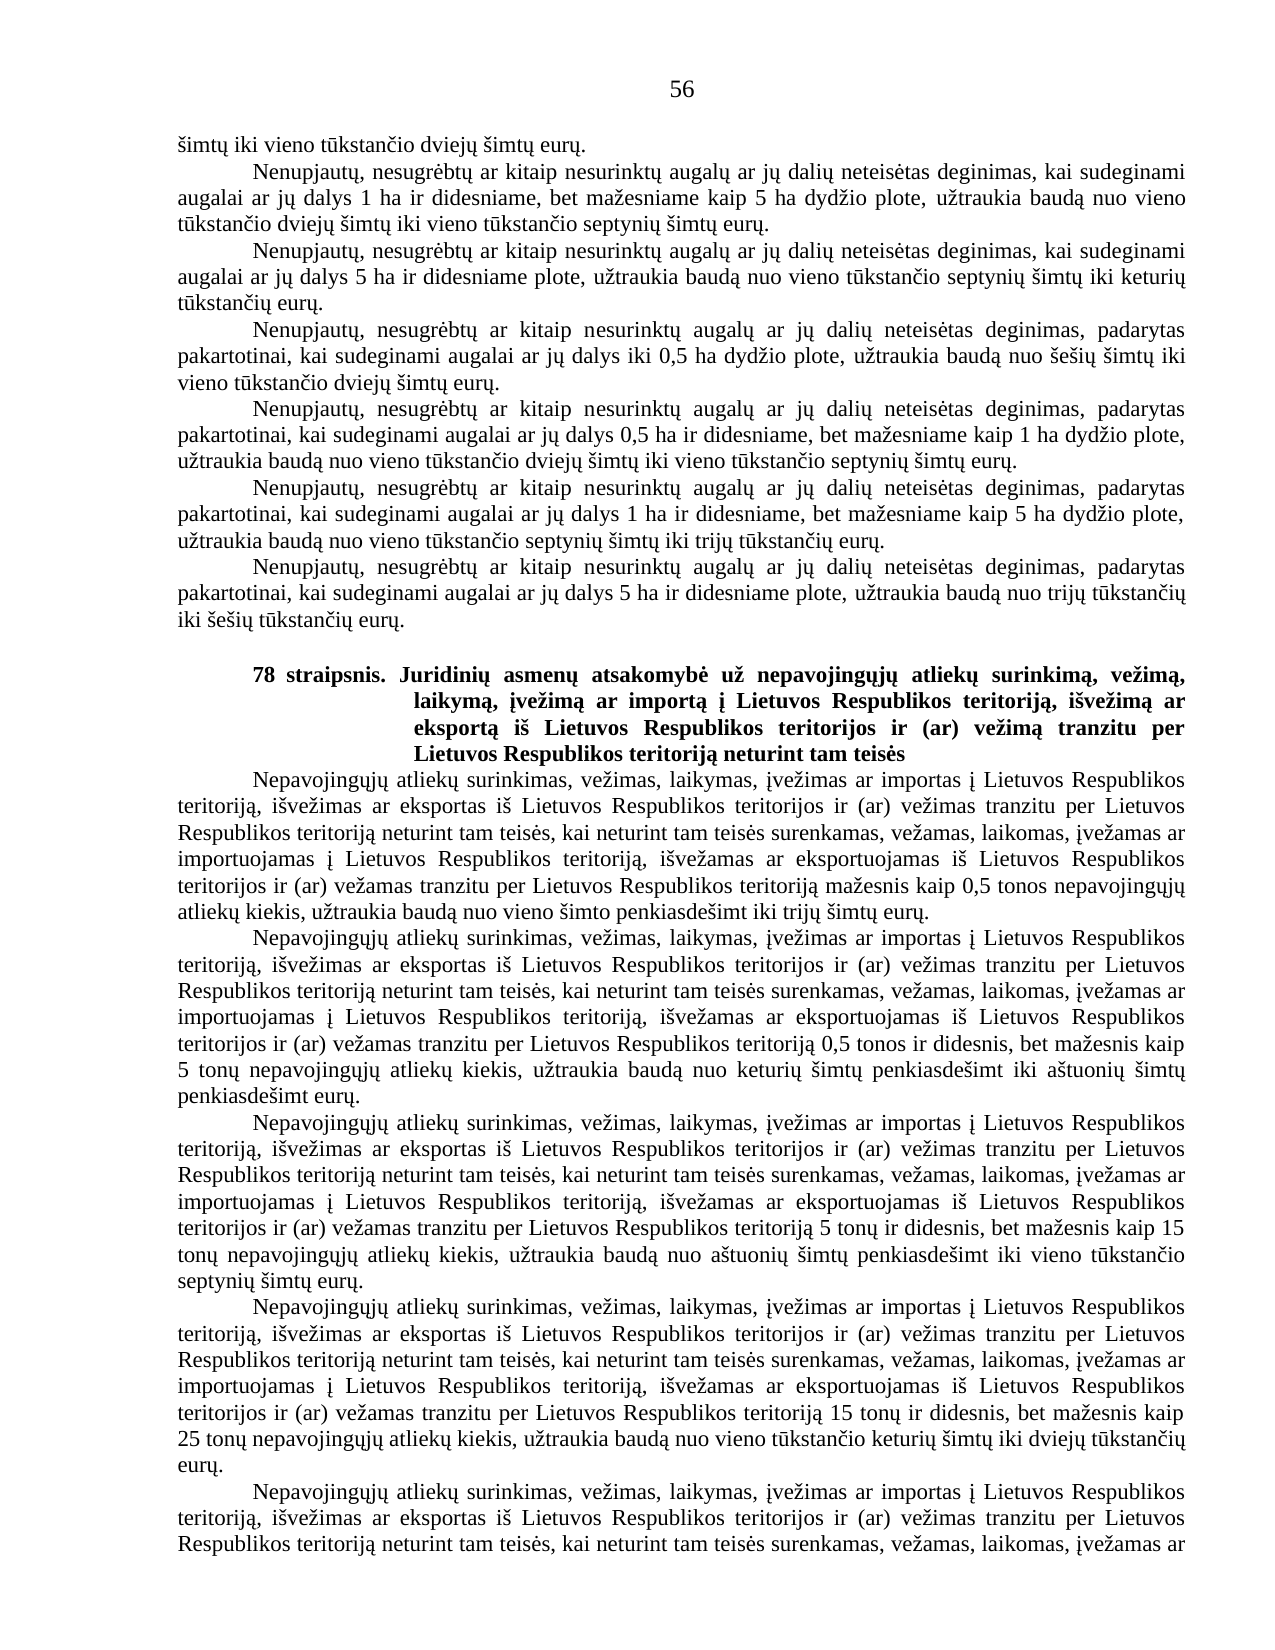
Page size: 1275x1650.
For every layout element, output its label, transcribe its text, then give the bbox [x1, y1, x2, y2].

text Nepavojingųjų atliekų surinkimas, vežimas, laikymas, įvežimas ar importas į Lietuvos Respublikos teritoriją, išvežimas ar eksportas iš Lietuvos Respublikos teritorijos ir (ar) vežimas tranzitu per Lietuvos Respublikos teritoriją neturint tam teisės, kai neturint tam teisės surenkamas, vežamas, laikomas, įvežamas ar importuojamas į Lietuvos Respublikos teritoriją, išvežamas ar eksportuojamas iš Lietuvos Respublikos teritorijos ir (ar) vežamas tranzitu per Lietuvos Respublikos teritoriją 0,5 tonos ir didesnis, bet mažesnis kaip 5 tonų nepavojingųjų atliekų kiekis, užtraukia baudą nuo keturių šimtų penkiasdešimt iki aštuonių šimtų penkiasdešimt eurų. [177, 924, 1186, 1109]
text šimtų iki vieno tūkstančio dviejų šimtų eurų. [177, 131, 1186, 158]
text Nenupjautų, nesugrėbtų ar kitaip nesurinktų augalų ar jų dalių neteisėtas deginimas, padarytas pakartotinai, kai sudeginami augalai ar jų dalys 5 ha ir didesniame plote, užtraukia baudą nuo trijų tūkstančių iki šešių tūkstančių eurų. [177, 553, 1186, 632]
text 78 straipsnis. Juridinių asmenų atsakomybė už nepavojingųjų atliekų surinkimą, vežimą, laikymą, įvežimą ar importą į Lietuvos Respublikos teritoriją, išvežimą ar eksportą iš Lietuvos Respublikos teritorijos ir (ar) vežimą tranzitu per Lietuvos Respublikos teritoriją neturint tam teisės [252, 661, 1186, 766]
text Nenupjautų, nesugrėbtų ar kitaip nesurinktų augalų ar jų dalių neteisėtas deginimas, kai sudeginami augalai ar jų dalys 1 ha ir didesniame, bet mažesniame kaip 5 ha dydžio plote, užtraukia baudą nuo vieno tūkstančio dviejų šimtų iki vieno tūkstančio septynių šimtų eurų. [177, 158, 1186, 237]
text Nenupjautų, nesugrėbtų ar kitaip nesurinktų augalų ar jų dalių neteisėtas deginimas, padarytas pakartotinai, kai sudeginami augalai ar jų dalys iki 0,5 ha dydžio plote, užtraukia baudą nuo šešių šimtų iki vieno tūkstančio dviejų šimtų eurų. [177, 316, 1186, 395]
text Nenupjautų, nesugrėbtų ar kitaip nesurinktų augalų ar jų dalių neteisėtas deginimas, padarytas pakartotinai, kai sudeginami augalai ar jų dalys 0,5 ha ir didesniame, bet mažesniame kaip 1 ha dydžio plote, užtraukia baudą nuo vieno tūkstančio dviejų šimtų iki vieno tūkstančio septynių šimtų eurų. [177, 395, 1186, 474]
text Nenupjautų, nesugrėbtų ar kitaip nesurinktų augalų ar jų dalių neteisėtas deginimas, padarytas pakartotinai, kai sudeginami augalai ar jų dalys 1 ha ir didesniame, bet mažesniame kaip 5 ha dydžio plote, užtraukia baudą nuo vieno tūkstančio septynių šimtų iki trijų tūkstančių eurų. [177, 474, 1186, 553]
text Nepavojingųjų atliekų surinkimas, vežimas, laikymas, įvežimas ar importas į Lietuvos Respublikos teritoriją, išvežimas ar eksportas iš Lietuvos Respublikos teritorijos ir (ar) vežimas tranzitu per Lietuvos Respublikos teritoriją neturint tam teisės, kai neturint tam teisės surenkamas, vežamas, laikomas, įvežamas ar importuojamas į Lietuvos Respublikos teritoriją, išvežamas ar eksportuojamas iš Lietuvos Respublikos teritorijos ir (ar) vežamas tranzitu per Lietuvos Respublikos teritoriją mažesnis kaip 0,5 tonos nepavojingųjų atliekų kiekis, užtraukia baudą nuo vieno šimto penkiasdešimt iki trijų šimtų eurų. [177, 766, 1186, 924]
text Nepavojingųjų atliekų surinkimas, vežimas, laikymas, įvežimas ar importas į Lietuvos Respublikos teritoriją, išvežimas ar eksportas iš Lietuvos Respublikos teritorijos ir (ar) vežimas tranzitu per Lietuvos Respublikos teritoriją neturint tam teisės, kai neturint tam teisės surenkamas, vežamas, laikomas, įvežamas ar [177, 1478, 1186, 1557]
text Nepavojingųjų atliekų surinkimas, vežimas, laikymas, įvežimas ar importas į Lietuvos Respublikos teritoriją, išvežimas ar eksportas iš Lietuvos Respublikos teritorijos ir (ar) vežimas tranzitu per Lietuvos Respublikos teritoriją neturint tam teisės, kai neturint tam teisės surenkamas, vežamas, laikomas, įvežamas ar importuojamas į Lietuvos Respublikos teritoriją, išvežamas ar eksportuojamas iš Lietuvos Respublikos teritorijos ir (ar) vežamas tranzitu per Lietuvos Respublikos teritoriją 15 tonų ir didesnis, bet mažesnis kaip 25 tonų nepavojingųjų atliekų kiekis, užtraukia baudą nuo vieno tūkstančio keturių šimtų iki dviejų tūkstančių eurų. [177, 1293, 1186, 1478]
text Nenupjautų, nesugrėbtų ar kitaip nesurinktų augalų ar jų dalių neteisėtas deginimas, kai sudeginami augalai ar jų dalys 5 ha ir didesniame plote, užtraukia baudą nuo vieno tūkstančio septynių šimtų iki keturių tūkstančių eurų. [177, 237, 1186, 316]
text Nepavojingųjų atliekų surinkimas, vežimas, laikymas, įvežimas ar importas į Lietuvos Respublikos teritoriją, išvežimas ar eksportas iš Lietuvos Respublikos teritorijos ir (ar) vežimas tranzitu per Lietuvos Respublikos teritoriją neturint tam teisės, kai neturint tam teisės surenkamas, vežamas, laikomas, įvežamas ar importuojamas į Lietuvos Respublikos teritoriją, išvežamas ar eksportuojamas iš Lietuvos Respublikos teritorijos ir (ar) vežamas tranzitu per Lietuvos Respublikos teritoriją 5 tonų ir didesnis, bet mažesnis kaip 15 tonų nepavojingųjų atliekų kiekis, užtraukia baudą nuo aštuonių šimtų penkiasdešimt iki vieno tūkstančio septynių šimtų eurų. [177, 1109, 1186, 1293]
